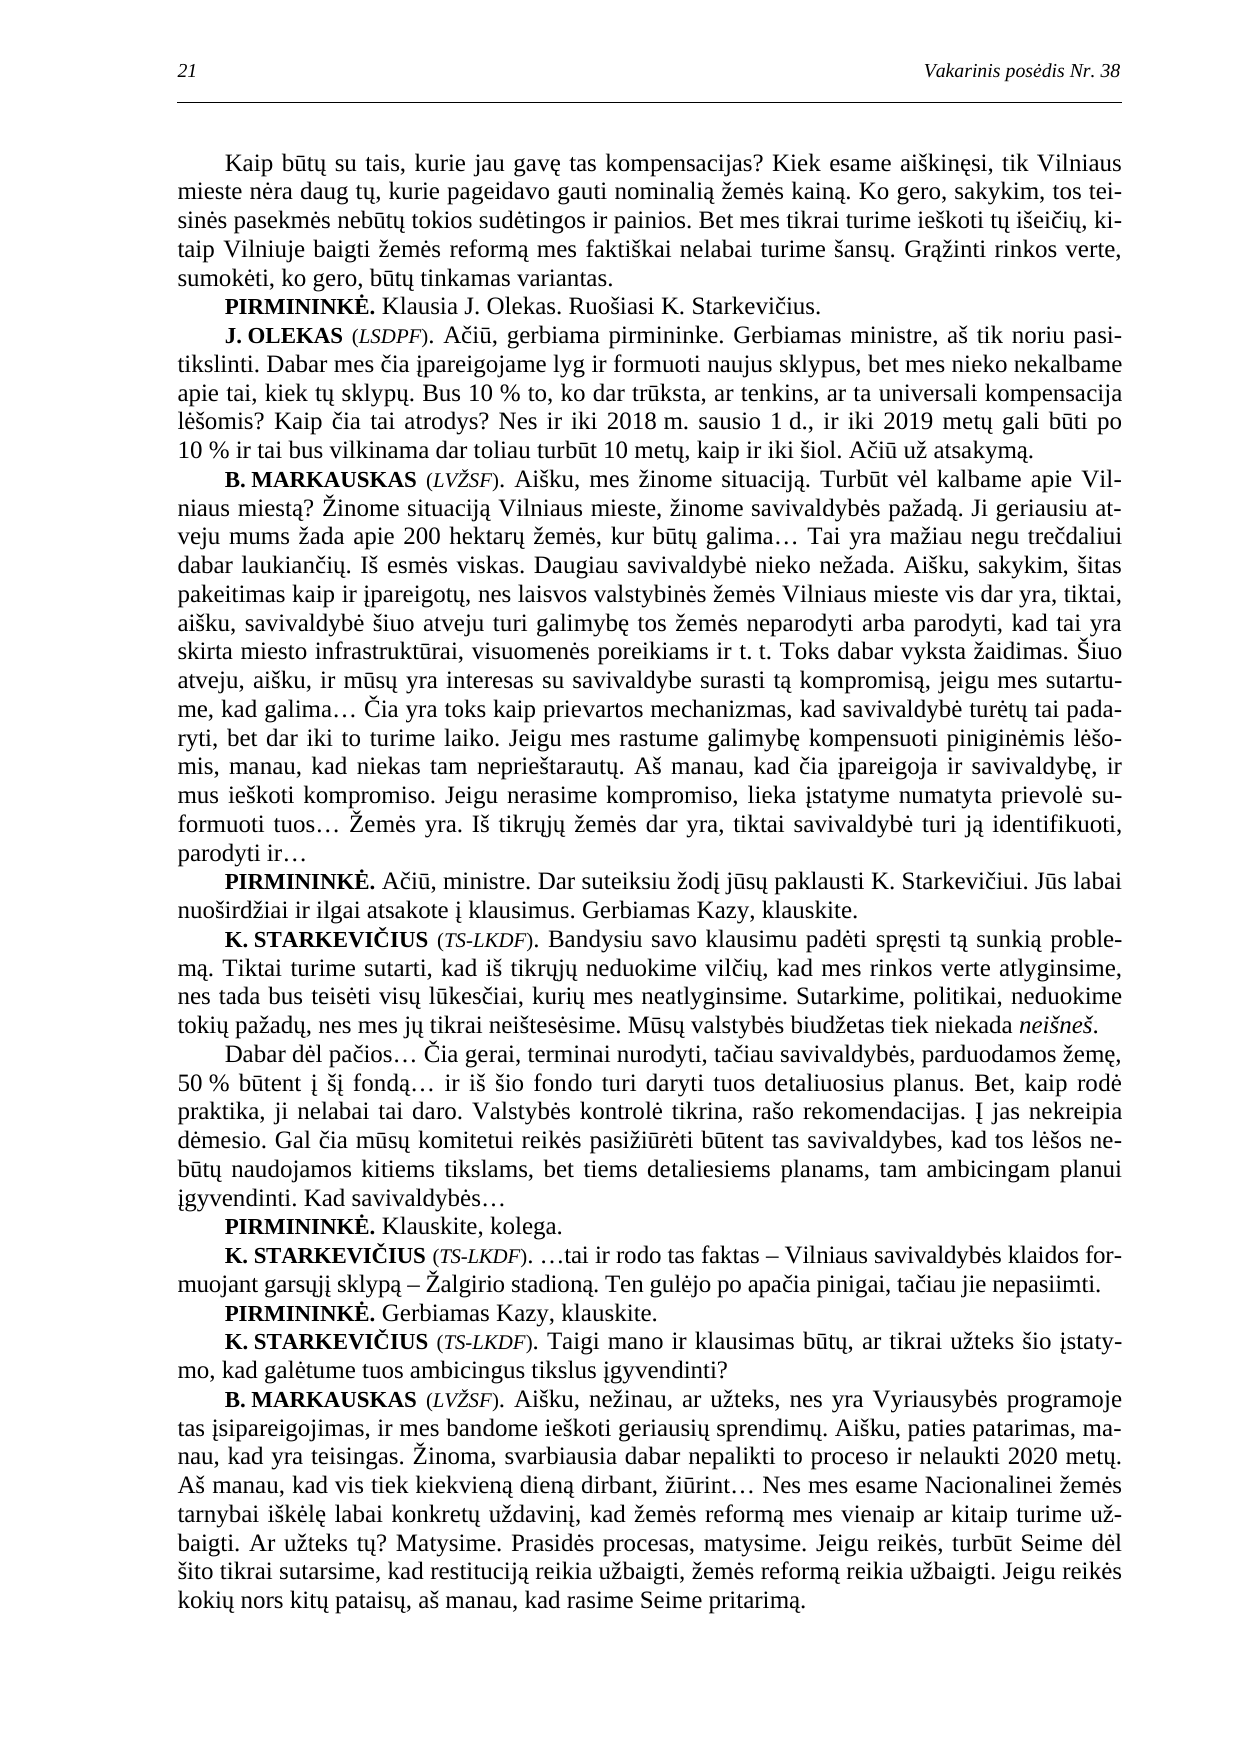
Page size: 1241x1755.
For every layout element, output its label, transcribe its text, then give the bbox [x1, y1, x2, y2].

text Kaip bū­tų su tais, ku­rie jau ga­vę tas kom­pen­sa­ci­jas? Kiek esa­me aiš­ki­nę­si, tik Vil­niaus mies­te nė­ra daug tų, ku­rie pa­gei­da­vo gau­ti no­mi­na­lią že­mės kai­ną. Ko ge­ro, sa­ky­kim, tos tei­si­nės pa­sek­mės ne­bū­tų to­kios su­dė­tin­gos ir pai­nios. Bet mes tik­rai tu­ri­me ieš­ko­ti tų iš­ei­čių, ki­taip Vil­niu­je baig­ti že­mės re­for­mą mes fak­tiš­kai ne­la­bai tu­ri­me šansų. Grą­žin­ti rin­kos ver­te, su­mo­kė­ti, ko ge­ro, bū­tų tin­ka­mas va­rian­tas. [177, 148, 1122, 291]
text Da­bar dėl pa­čios… Čia ge­rai, ter­mi­nai nu­ro­dy­ti, ta­čiau sa­vi­val­dy­bės, par­duo­da­mos že­mę, 50 % bū­tent į šį fon­dą… ir iš šio fon­do tu­ri da­ry­ti tuos de­ta­liuo­sius pla­nus. Bet, kaip ro­dė prak­ti­ka, ji ne­la­bai tai da­ro. Vals­ty­bės kon­tro­lė tik­ri­na, ra­šo re­ko­men­da­ci­jas. Į jas ne­krei­pia dė­me­sio. Gal čia mū­sų ko­mi­te­tui rei­kės pa­si­žiū­rė­ti bū­tent tas sa­vi­val­dy­bes, kad tos lė­šos ne­bū­tų nau­do­ja­mos ki­tiems tiks­lams, bet tiems de­ta­lie­siems pla­nams, tam am­bi­cin­gam pla­nui įgy­ven­din­ti. Kad sa­vi­val­dy­bės… [177, 1039, 1122, 1211]
text K. STARKEVIČIUS (TS-LKDF). …tai ir ro­do tas fak­tas – Vil­niaus sa­vi­val­dy­bės klai­dos for­muo­jant gar­sų­jį skly­pą – Žal­gi­rio sta­dio­ną. Ten gu­lė­jo po apa­čia pi­ni­gai, ta­čiau jie ne­pa­si­im­ti. [177, 1240, 1122, 1298]
text J. OLEKAS (LSDPF). Ačiū, ger­bia­ma pir­mi­nin­ke. Ger­bia­mas mi­nist­re, aš tik no­riu pa­si­tiks­lin­ti. Da­bar mes čia įpa­rei­go­ja­me lyg ir for­muo­ti nau­jus skly­pus, bet mes nie­ko ne­kal­ba­me apie tai, kiek tų skly­pų. Bus 10 % to, ko dar trūks­ta, ar ten­kins, ar ta uni­ver­sa­li kom­pen­sa­ci­ja lė­šo­mis? Kaip čia tai at­ro­dys? Nes ir iki 2018 m. sau­sio 1 d., ir iki 2019 me­tų ga­li bū­ti po 10 % ir tai bus vil­kinama dar to­liau tur­būt 10 me­tų, kaip ir iki šiol. Ačiū už at­sa­ky­mą. [177, 320, 1122, 464]
text PIRMININKĖ. Ger­bia­mas Ka­zy, klaus­ki­te. [177, 1298, 1122, 1326]
text PIRMININKĖ. Klaus­ki­te, ko­le­ga. [177, 1211, 1122, 1240]
text B. MARKAUSKAS (LVŽSF). Aiš­ku, mes ži­no­me si­tu­a­ci­ją. Tur­būt vėl kal­ba­me apie Vil­niaus mies­tą? Ži­no­me si­tu­a­ci­ją Vil­niaus mies­te, ži­no­me sa­vi­val­dy­bės pa­ža­dą. Ji ge­riau­siu at­ve­ju mums ža­da apie 200 hek­ta­rų že­mės, kur bū­tų ga­li­ma… Tai yra ma­žiau ne­gu treč­da­liui da­bar lau­kian­čių. Iš es­mės vis­kas. Dau­giau sa­vi­val­dy­bė nie­ko ne­ža­da. Aiš­ku, sa­ky­kim, ši­tas pa­kei­ti­mas kaip ir įpa­rei­go­tų, nes lais­vos vals­ty­bi­nės že­mės Vil­niaus mies­te vis dar yra, tik­tai, aiš­ku, sa­vi­val­dy­bė šiuo at­ve­ju tu­ri ga­li­my­bę tos že­mės ne­pa­ro­dy­ti ar­ba pa­ro­dy­ti, kad tai yra skir­ta mies­to in­fra­struk­tū­rai, vi­suo­me­nės po­rei­kiams ir t. t. Toks da­bar vyks­ta žai­di­mas. Šiuo at­ve­ju, aiš­ku, ir mū­sų yra in­te­re­sas su sa­vi­val­dy­be su­ras­ti tą kom­pro­mi­są, jei­gu mes su­tar­tu­me, kad ga­li­ma… Čia yra toks kaip prie­var­tos me­cha­niz­mas, kad sa­vi­val­dy­bė tu­rė­tų tai pa­da­ry­ti, bet dar iki to tu­ri­me lai­ko. Jei­gu mes ras­tu­me ga­li­my­bę kom­pen­suo­ti pi­ni­gi­nė­mis lė­šo­mis, ma­nau, kad nie­kas tam ne­pri­eš­ta­rau­tų. Aš ma­nau, kad čia įpa­rei­go­ja ir sa­vi­val­dy­bę, ir mus ieš­ko­ti kom­pro­mi­so. Jei­gu ne­ra­si­me kom­pro­mi­so, lie­ka įsta­ty­me nu­ma­ty­ta prie­vo­lė su­for­muo­ti tuos… Že­mės yra. Iš tik­rų­jų že­mės dar yra, tik­tai sa­vi­val­dy­bė tu­ri ją iden­ti­fi­kuo­ti, pa­ro­dy­ti ir… [177, 464, 1122, 866]
text PIRMININKĖ. Ačiū, mi­nist­re. Dar su­teik­siu žo­dį jū­sų pa­klaus­ti K. Star­ke­vi­čiui. Jūs la­bai nuo­šir­džiai ir il­gai at­sa­ko­te į klau­si­mus. Ger­bia­mas Ka­zy, klaus­ki­te. [177, 866, 1122, 924]
text B. MARKAUSKAS (LVŽSF). Aiš­ku, ne­ži­nau, ar už­teks, nes yra Vy­riau­sy­bės pro­gra­mo­je tas įsi­pa­rei­go­ji­mas, ir mes ban­do­me ieš­ko­ti ge­riau­sių spren­di­mų. Aiš­ku, pa­ties pa­ta­ri­mas, ma­nau, kad yra tei­sin­gas. Ži­no­ma, svar­biau­sia da­bar ne­pa­lik­ti to pro­ce­so ir ne­lauk­ti 2020 me­tų. Aš ma­nau, kad vis tiek kiek­vie­ną die­ną dir­bant, žiū­rint… Nes mes esa­me Na­cio­na­li­nei že­mės tar­ny­bai iš­kė­lę la­bai kon­kre­tų už­da­vi­nį, kad že­mės re­for­mą mes vie­naip ar ki­taip tu­ri­me už­baig­ti. Ar už­teks tų? Ma­ty­si­me. Pra­si­dės pro­ce­sas, ma­ty­si­me. Jei­gu rei­kės, tur­būt Sei­me dėl ši­to tik­rai su­tar­si­me, kad res­ti­tu­ci­ją rei­kia už­baig­ti, že­mės re­for­mą rei­kia už­baig­ti. Jei­gu rei­kės ko­kių nors ki­tų pa­tai­sų, aš ma­nau, kad ra­si­me Sei­me pri­ta­ri­mą. [177, 1384, 1122, 1614]
text K. STARKEVIČIUS (TS-LKDF). Ban­dy­siu sa­vo klau­si­mu pa­dė­ti spręs­ti tą sun­kią pro­ble­mą. Tik­tai tu­ri­me su­tar­ti, kad iš tik­rų­jų ne­duo­ki­me vil­čių, kad mes rin­kos ver­te at­ly­gin­si­me, nes ta­da bus tei­sė­ti vi­sų lū­kes­čiai, ku­rių mes ne­at­ly­gin­si­me. Su­tar­ki­me, po­li­ti­kai, ne­duo­ki­me to­kių pa­ža­dų, nes mes jų tik­rai ne­iš­te­sė­si­me. Mū­sų vals­ty­bės biu­dže­tas tiek nie­ka­da ne­iš­neš. [177, 924, 1122, 1039]
text K. STARKEVIČIUS (TS-LKDF). Tai­gi ma­no ir klau­si­mas bū­tų, ar tik­rai už­teks šio įsta­ty­mo, kad ga­lė­tu­me tuos am­bi­cin­gus tiks­lus įgy­ven­din­ti? [177, 1326, 1122, 1384]
text PIRMININKĖ. Klau­sia J. Ole­kas. Ruo­šia­si K. Star­ke­vi­čius. [177, 291, 1122, 320]
